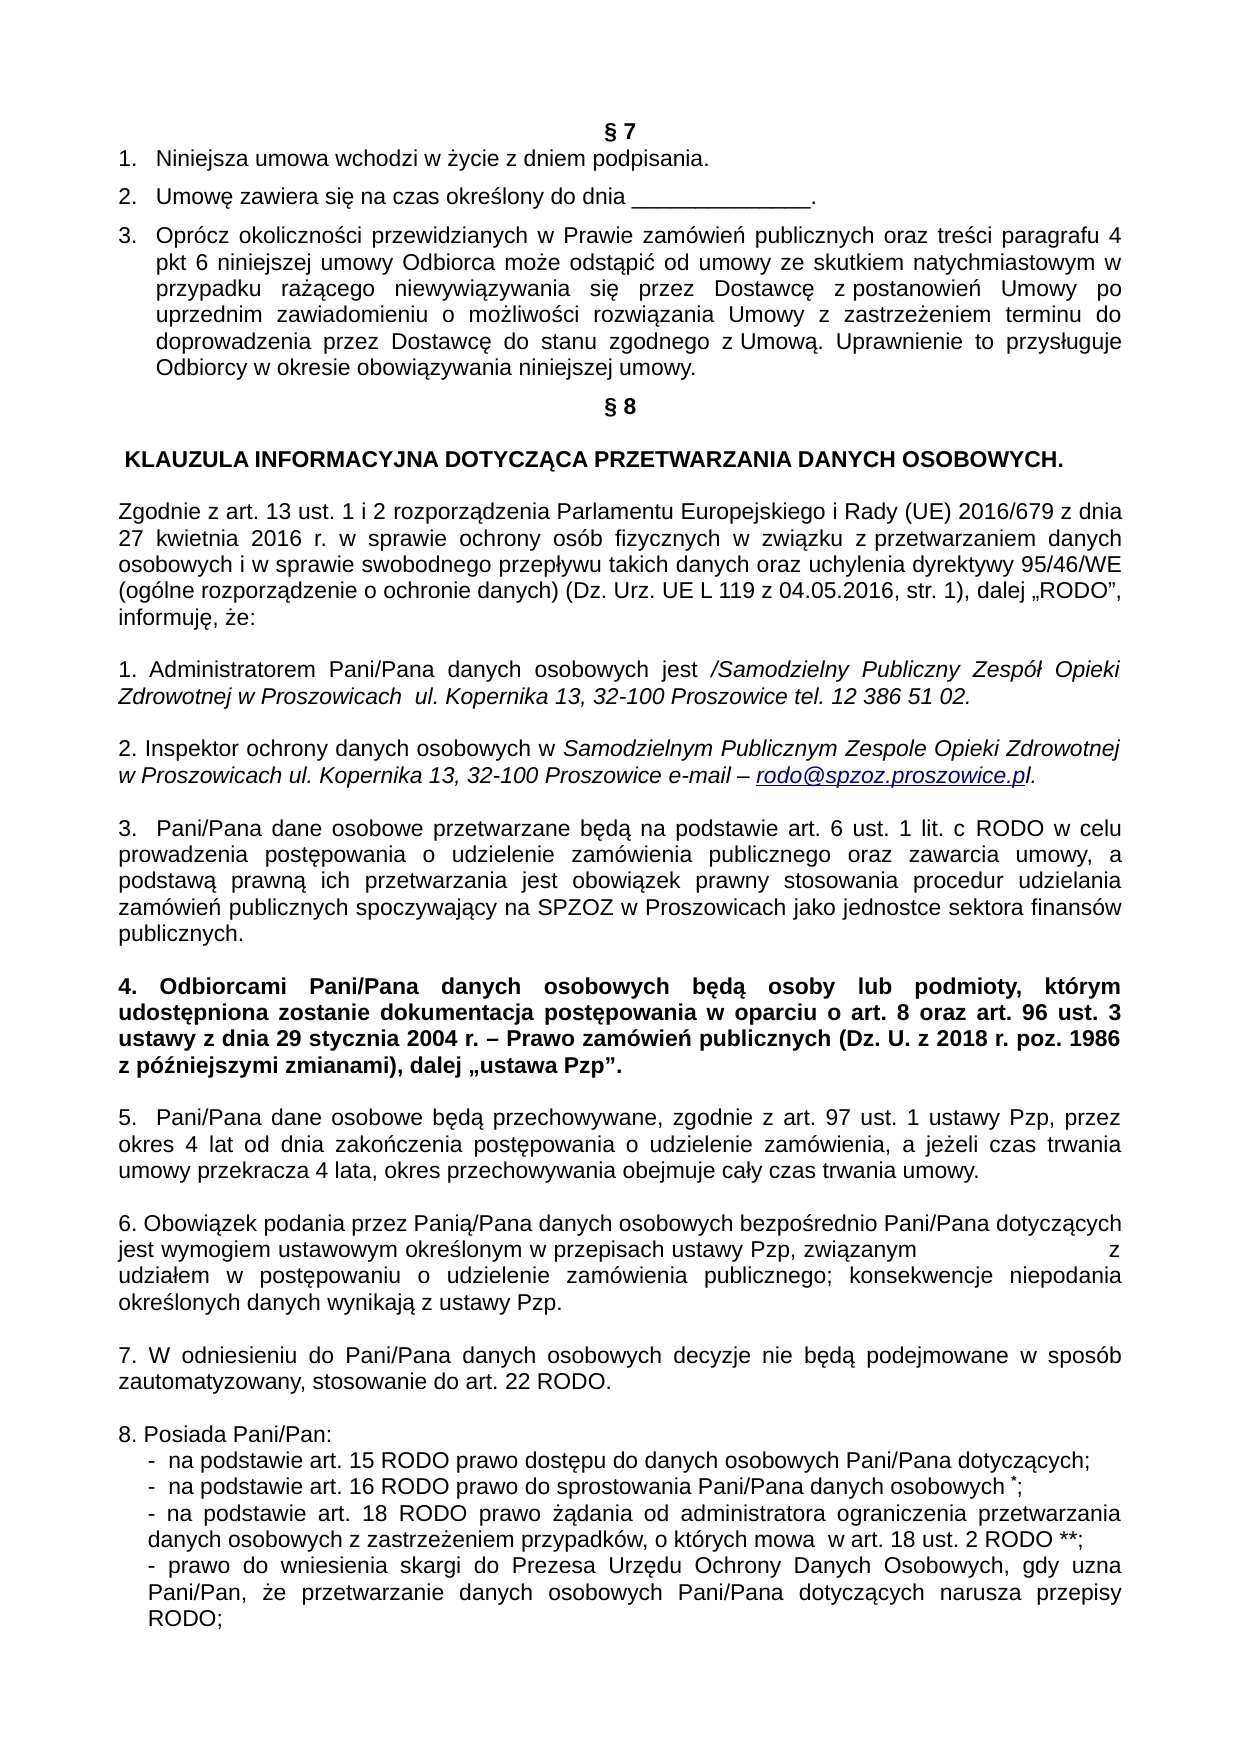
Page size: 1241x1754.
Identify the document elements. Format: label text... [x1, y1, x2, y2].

text 3. Pani/Pana dane osobowe przetwarzane będą na podstawie art. 6 ust. 1 lit. c RODO w celu prowadzenia postępowania o udzielenie zamówienia publicznego oraz zawarcia umowy, a podstawą prawną ich przetwarzania jest obowiązek prawny stosowania procedur udzielania zamówień publicznych spoczywający na SPZOZ w Proszowicach jako jednostce sektora finansów publicznych. [118, 814, 1122, 946]
text KLAUZULA INFORMACYJNA DOTYCZĄCA PRZETWARZANIA DANYCH OSOBOWYCH. [118, 446, 1122, 472]
text 6. Obowiązek podania przez Panią/Pana danych osobowych bezpośrednio Pani/Pana dotyczących jest wymogiem ustawowym określonym w przepisach ustawy Pzp, związanym z udziałem w postępowaniu o udzielenie zamówienia publicznego; konsekwencje niepodania określonych danych wynikają z ustawy Pzp. [118, 1210, 1122, 1315]
text 7. W odniesieniu do Pani/Pana danych osobowych decyzje nie będą podejmowane w sposób zautomatyzowany, stosowanie do art. 22 RODO. [118, 1342, 1122, 1394]
text § 8 [118, 393, 1122, 419]
list Oprócz okoliczności przewidzianych w Prawie zamówień publicznych oraz treści paragrafu 4 pkt 6 niniejszej umowy Odbiorca może odstąpić od umowy ze skutkiem natychmiastowym w przypadku rażącego niewywiązywania się przez Dostawcę z postanowień Umowy po uprzednim zawiadomieniu o możliwości rozwiązania Umowy z zastrzeżeniem terminu do doprowadzenia przez Dostawcę do stanu zgodnego z Umową. Uprawnienie to przysługuje Odbiorcy w okresie obowiązywania niniejszej umowy. [118, 222, 1122, 380]
list Niniejsza umowa wchodzi w życie z dniem podpisania. [118, 144, 1122, 171]
text - na podstawie art. 15 RODO prawo dostępu do danych osobowych Pani/Pana dotyczących; [148, 1447, 1122, 1473]
list Umowę zawiera się na czas określony do dnia ______________. [118, 183, 1122, 210]
text - na podstawie art. 16 RODO prawo do sprostowania Pani/Pana danych osobowych *; [148, 1473, 1122, 1500]
text § 7 [118, 118, 1122, 144]
text - na podstawie art. 18 RODO prawo żądania od administratora ograniczenia przetwarzania danych osobowych z zastrzeżeniem przypadków, o których mowa w art. 18 ust. 2 RODO **; [148, 1500, 1122, 1552]
text 5. Pani/Pana dane osobowe będą przechowywane, zgodnie z art. 97 ust. 1 ustawy Pzp, przez okres 4 lat od dnia zakończenia postępowania o udzielenie zamówienia, a jeżeli czas trwania umowy przekracza 4 lata, okres przechowywania obejmuje cały czas trwania umowy. [118, 1104, 1122, 1183]
text 8. Posiada Pani/Pan: [118, 1421, 1122, 1447]
text 4. Odbiorcami Pani/Pana danych osobowych będą osoby lub podmioty, którym udostępniona zostanie dokumentacja postępowania w oparciu o art. 8 oraz art. 96 ust. 3 ustawy z dnia 29 stycznia 2004 r. – Prawo zamówień publicznych (Dz. U. z 2018 r. poz. 1986 z późniejszymi zmianami), dalej „ustawa Pzp”. [118, 973, 1122, 1078]
text Zgodnie z art. 13 ust. 1 i 2 rozporządzenia Parlamentu Europejskiego i Rady (UE) 2016/679 z dnia 27 kwietnia 2016 r. w sprawie ochrony osób fizycznych w związku z przetwarzaniem danych osobowych i w sprawie swobodnego przepływu takich danych oraz uchylenia dyrektywy 95/46/WE (ogólne rozporządzenie o ochronie danych) (Dz. Urz. UE L 119 z 04.05.2016, str. 1), dalej „RODO”, informuję, że: [118, 498, 1122, 630]
text 2. Inspektor ochrony danych osobowych w Samodzielnym Publicznym Zespole Opieki Zdrowotnej w Proszowicach ul. Kopernika 13, 32-100 Proszowice e-mail – rodo@spzoz.proszowice.pl. [118, 735, 1122, 788]
text - prawo do wniesienia skargi do Prezesa Urzędu Ochrony Danych Osobowych, gdy uzna Pani/Pan, że przetwarzanie danych osobowych Pani/Pana dotyczących narusza przepisy RODO; [148, 1552, 1122, 1631]
text 1. Administratorem Pani/Pana danych osobowych jest /Samodzielny Publiczny Zespół Opieki Zdrowotnej w Proszowicach ul. Kopernika 13, 32-100 Proszowice tel. 12 386 51 02. [118, 656, 1122, 709]
